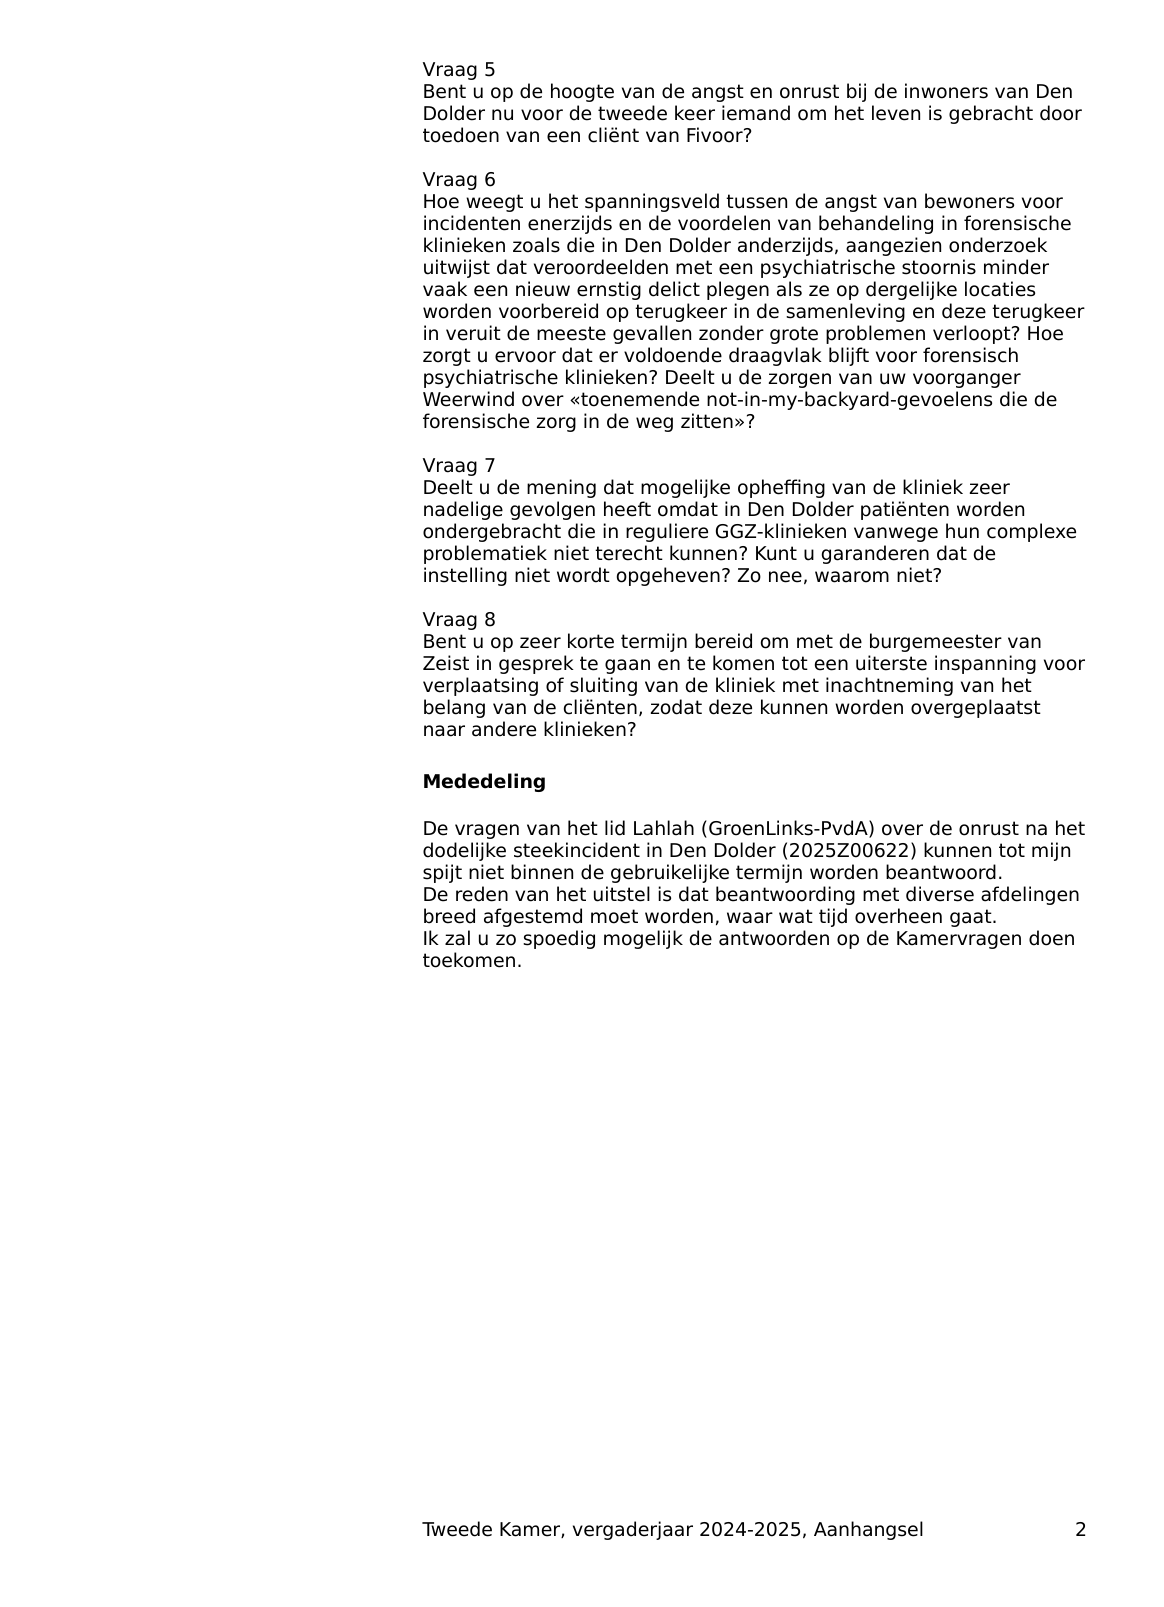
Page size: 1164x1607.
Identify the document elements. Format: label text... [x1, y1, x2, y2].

subtitle Mededeling [422, 771, 1087, 793]
text De vragen van het lid Lahlah (GroenLinks-PvdA) over de onrust na het dodelijke steekincident in Den Dolder (2025Z00622) kunnen tot mijn spijt niet binnen de gebruikelijke termijn worden beantwoord. [422, 818, 1087, 884]
text Ik zal u zo spoedig mogelijk de antwoorden op de Kamervragen doen toekomen. [422, 928, 1087, 972]
text Deelt u de mening dat mogelijke opheffing van de kliniek zeer nadelige gevolgen heeft omdat in Den Dolder patiënten worden ondergebracht die in reguliere GGZ-klinieken vanwege hun complexe problematiek niet terecht kunnen? Kunt u garanderen dat de instelling niet wordt opgeheven? Zo nee, waarom niet? [422, 477, 1087, 587]
text Bent u op de hoogte van de angst en onrust bij de inwoners van Den Dolder nu voor de tweede keer iemand om het leven is gebracht door toedoen van een cliënt van Fivoor? [422, 81, 1087, 147]
text Vraag 6 [422, 169, 1087, 191]
text Vraag 8 [422, 609, 1087, 631]
text Hoe weegt u het spanningsveld tussen de angst van bewoners voor incidenten enerzijds en de voordelen van behandeling in forensische klinieken zoals die in Den Dolder anderzijds, aangezien onderzoek uitwijst dat veroordeelden met een psychiatrische stoornis minder vaak een nieuw ernstig delict plegen als ze op dergelijke locaties worden voorbereid op terugkeer in de samenleving en deze terugkeer in veruit de meeste gevallen zonder grote problemen verloopt? Hoe zorgt u ervoor dat er voldoende draagvlak blijft voor forensisch psychiatrische klinieken? Deelt u de zorgen van uw voorganger Weerwind over «toenemende not-in-my-backyard-gevoelens die de forensische zorg in de weg zitten»? [422, 191, 1087, 433]
text Vraag 7 [422, 455, 1087, 477]
text Vraag 5 [422, 59, 1087, 81]
text De reden van het uitstel is dat beantwoording met diverse afdelingen breed afgestemd moet worden, waar wat tijd overheen gaat. [422, 884, 1087, 928]
text Bent u op zeer korte termijn bereid om met de burgemeester van Zeist in gesprek te gaan en te komen tot een uiterste inspanning voor verplaatsing of sluiting van de kliniek met inachtneming van het belang van de cliënten, zodat deze kunnen worden overgeplaatst naar andere klinieken? [422, 631, 1087, 741]
